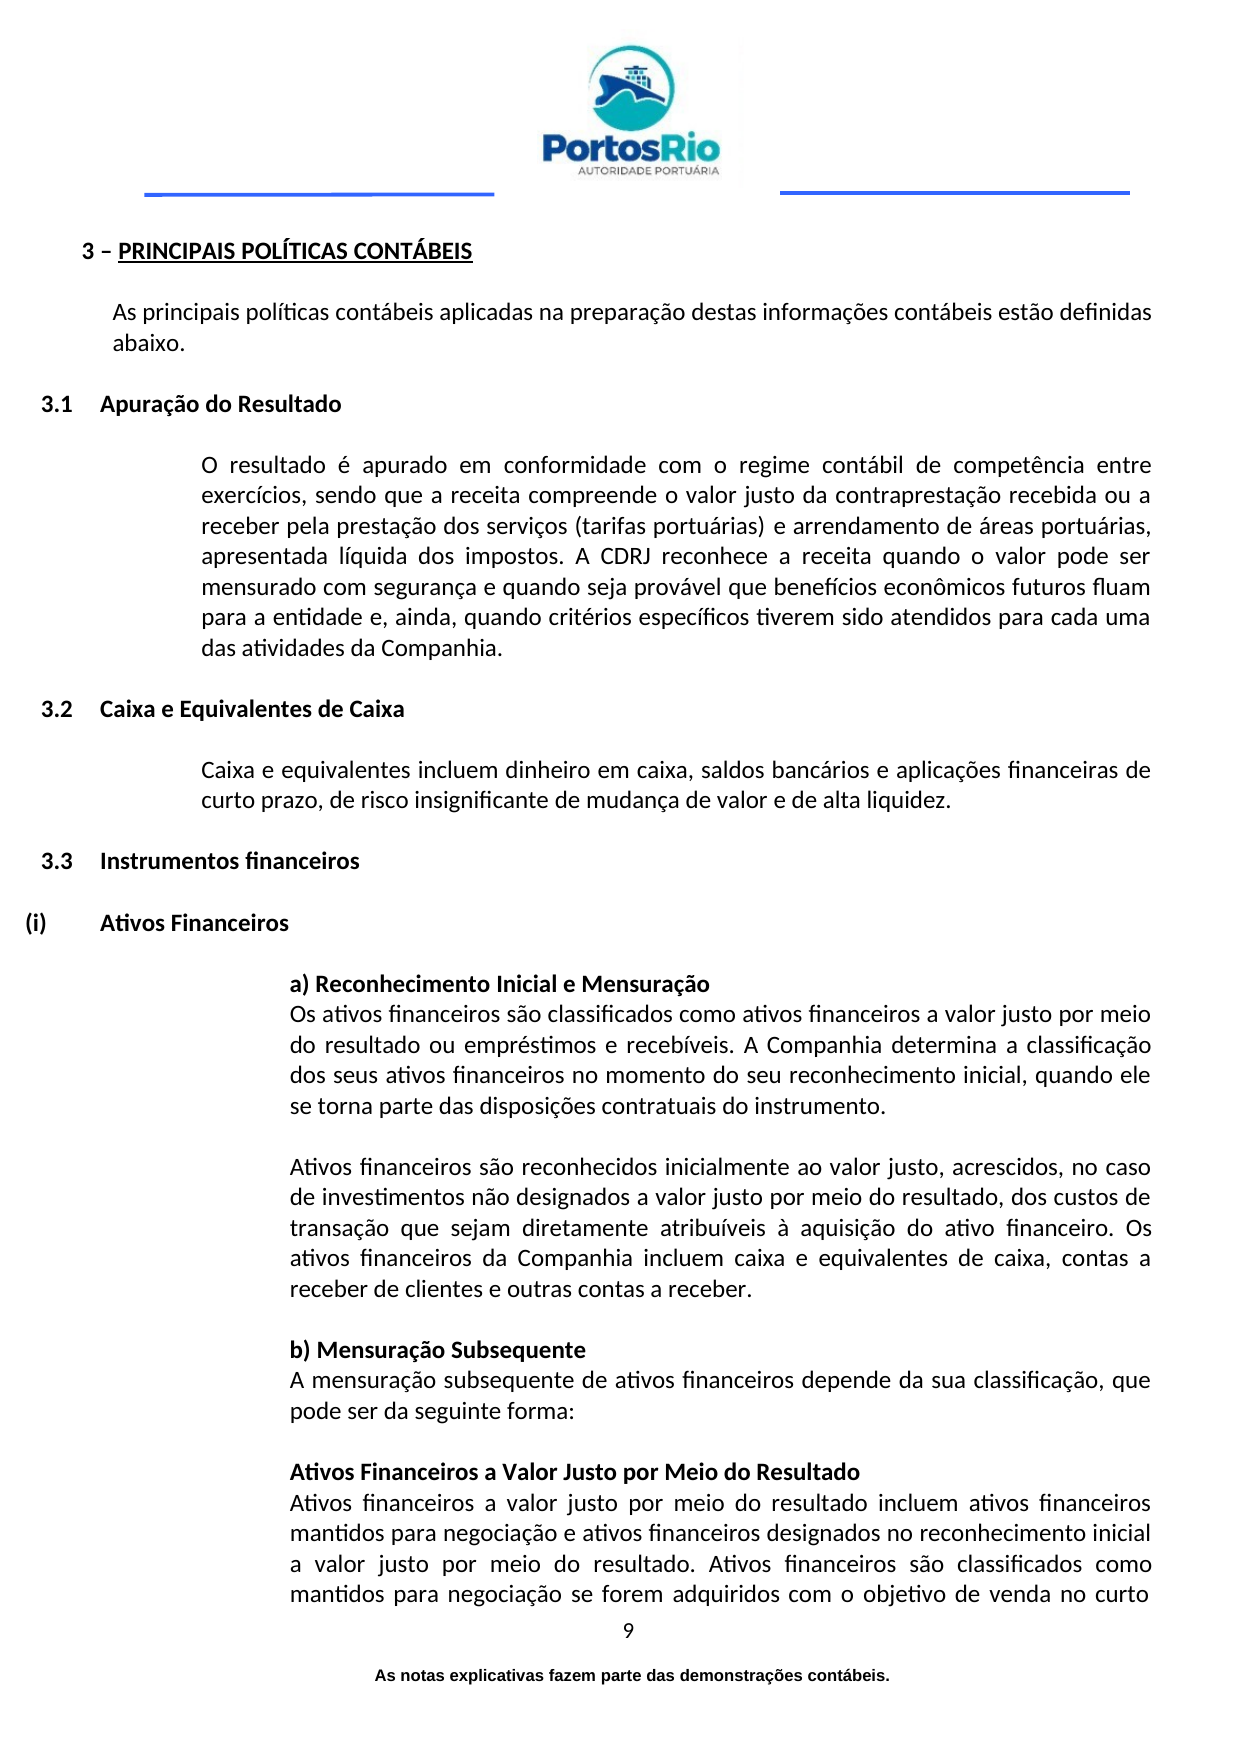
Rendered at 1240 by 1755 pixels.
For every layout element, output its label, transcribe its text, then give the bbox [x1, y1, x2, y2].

list Ativos Financeiros [25, 907, 1164, 937]
text Ativos financeiros são reconhecidos inicialmente ao valor justo, acrescidos, no caso de investimentos não designados a valor justo por meio do resultado, dos custos de transação que sejam diretamente atribuíveis à aquisição do ativo financeiro. Os ativos financeiros da Companhia incluem caixa e equivalentes de caixa, contas a receber de clientes e outras contas a receber. [289, 1151, 1152, 1303]
subtitle Reconhecimento Inicial e Mensuração [289, 968, 1164, 998]
subtitle Instrumentos financeiros [41, 846, 1164, 876]
subtitle Ativos Financeiros a Valor Justo por Meio do Resultado [289, 1456, 1164, 1487]
text Os ativos financeiros são classificados como ativos financeiros a valor justo por meio do resultado ou empréstimos e recebíveis. A Companhia determina a classificação dos seus ativos financeiros no momento do seu reconhecimento inicial, quando ele se torna parte das disposições contratuais do instrumento. [289, 998, 1152, 1120]
text A mensuração subsequente de ativos financeiros depende da sua classificação, que pode ser da seguinte forma: [289, 1365, 1152, 1426]
subtitle Caixa e Equivalentes de Caixa [41, 693, 1164, 723]
text Caixa e equivalentes incluem dinheiro em caixa, saldos bancários e aplicações financeiras de curto prazo, de risco insignificante de mudança de valor e de alta liquidez. [201, 754, 1152, 815]
subtitle Mensuração Subsequente [289, 1334, 1164, 1365]
subtitle – PRINCIPAIS POLÍTICAS CONTÁBEIS [81, 235, 1164, 266]
subtitle Apuração do Resultado [41, 388, 1164, 418]
text O resultado é apurado em conformidade com o regime contábil de competência entre exercícios, sendo que a receita compreende o valor justo da contraprestação recebida ou a receber pela prestação dos serviços (tarifas portuárias) e arrendamento de áreas portuárias, apresentada líquida dos impostos. A CDRJ reconhece a receita quando o valor pode ser mensurado com segurança e quando seja provável que benefícios econômicos futuros fluam para a entidade e, ainda, quando critérios específicos tiverem sido atendidos para cada uma das atividades da Companhia. [201, 449, 1152, 662]
text As principais políticas contábeis aplicadas na preparação destas informações contábeis estão definidas abaixo. [112, 296, 1164, 357]
text Ativos financeiros a valor justo por meio do resultado incluem ativos financeiros mantidos para negociação e ativos financeiros designados no reconhecimento inicial a valor justo por meio do resultado. Ativos financeiros são classificados como mantidos para negociação se forem adquiridos com o objetivo de venda no curto [289, 1487, 1152, 1609]
